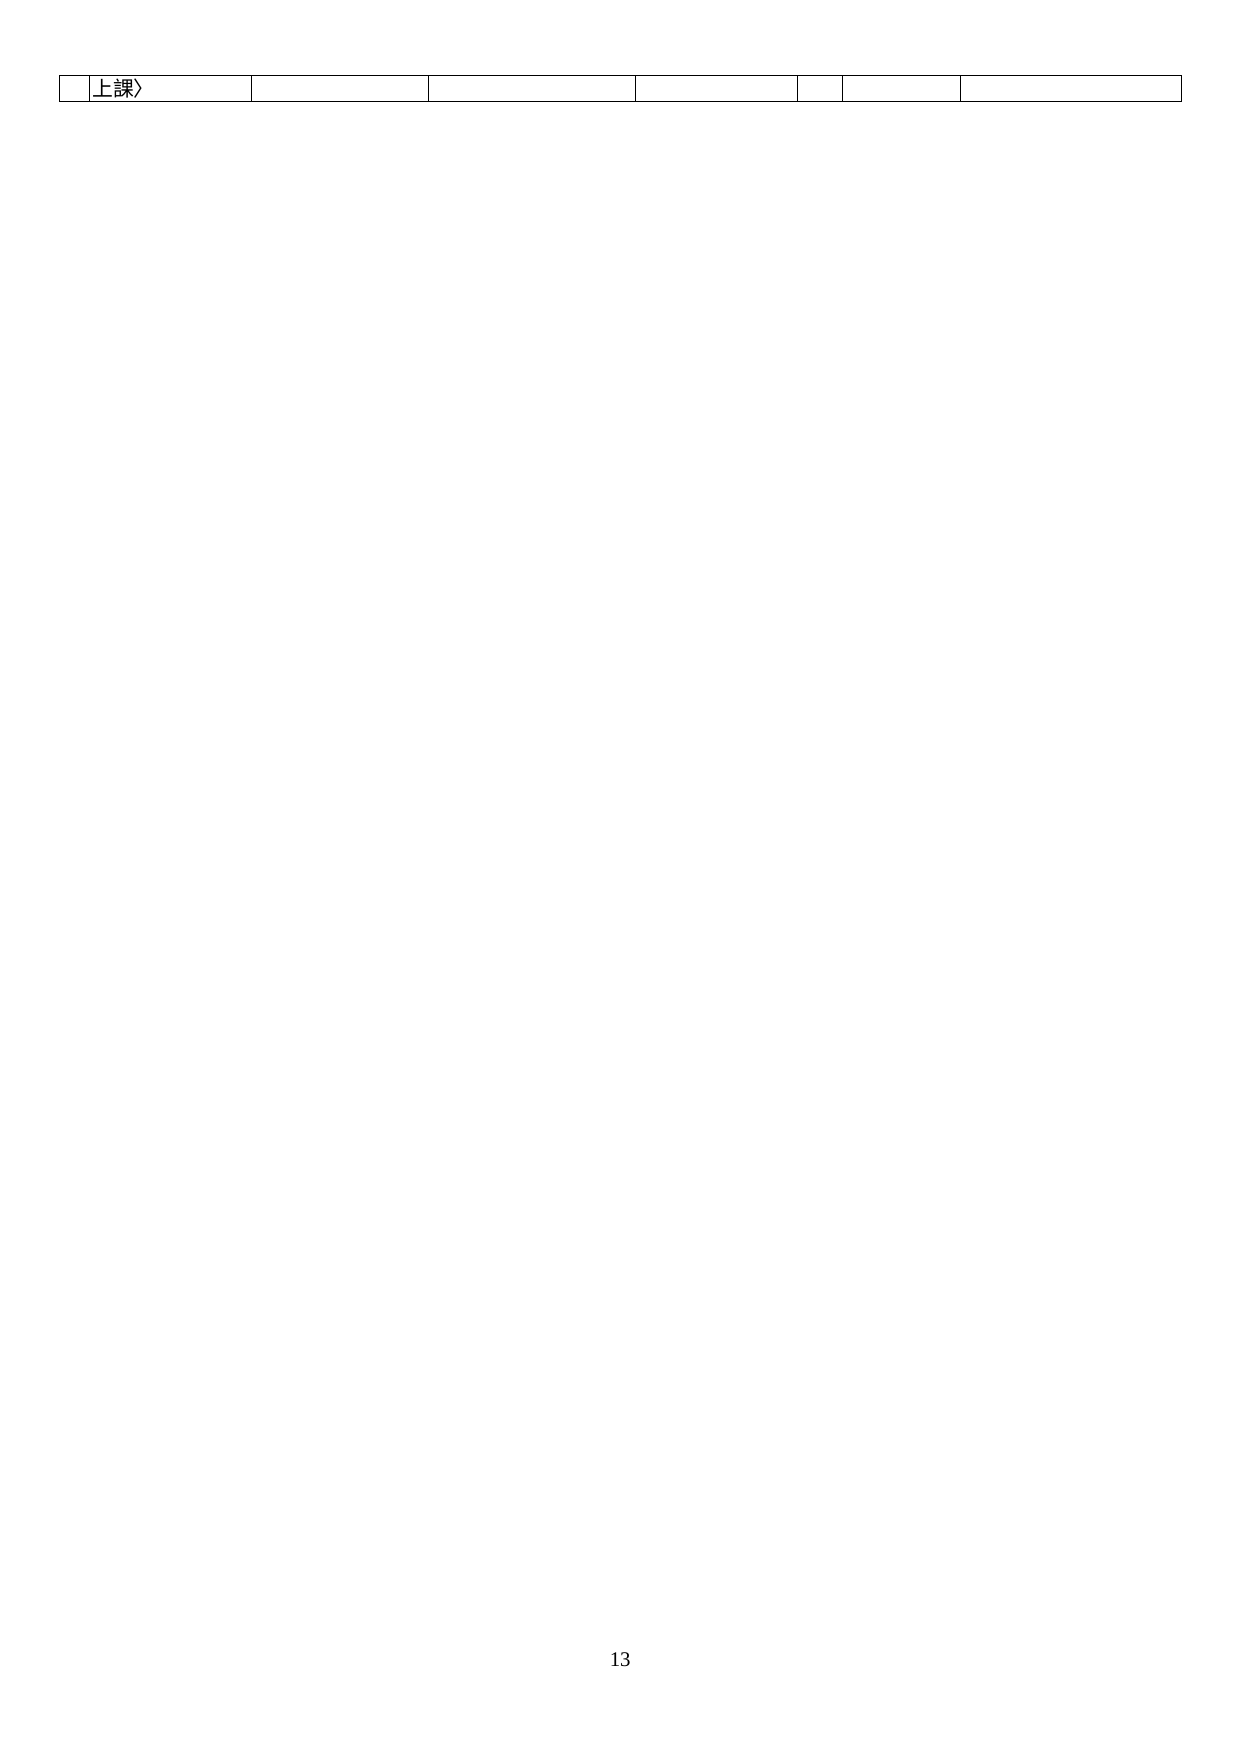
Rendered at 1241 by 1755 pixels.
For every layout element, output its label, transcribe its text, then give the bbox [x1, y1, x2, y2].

table_cell [961, 76, 1181, 101]
table_cell [429, 76, 635, 101]
table_cell [843, 76, 960, 101]
table_cell 上課〉 [90, 76, 251, 101]
table_cell [60, 76, 89, 101]
table_cell [636, 76, 797, 101]
table_cell [798, 76, 842, 101]
table_cell [252, 76, 428, 101]
